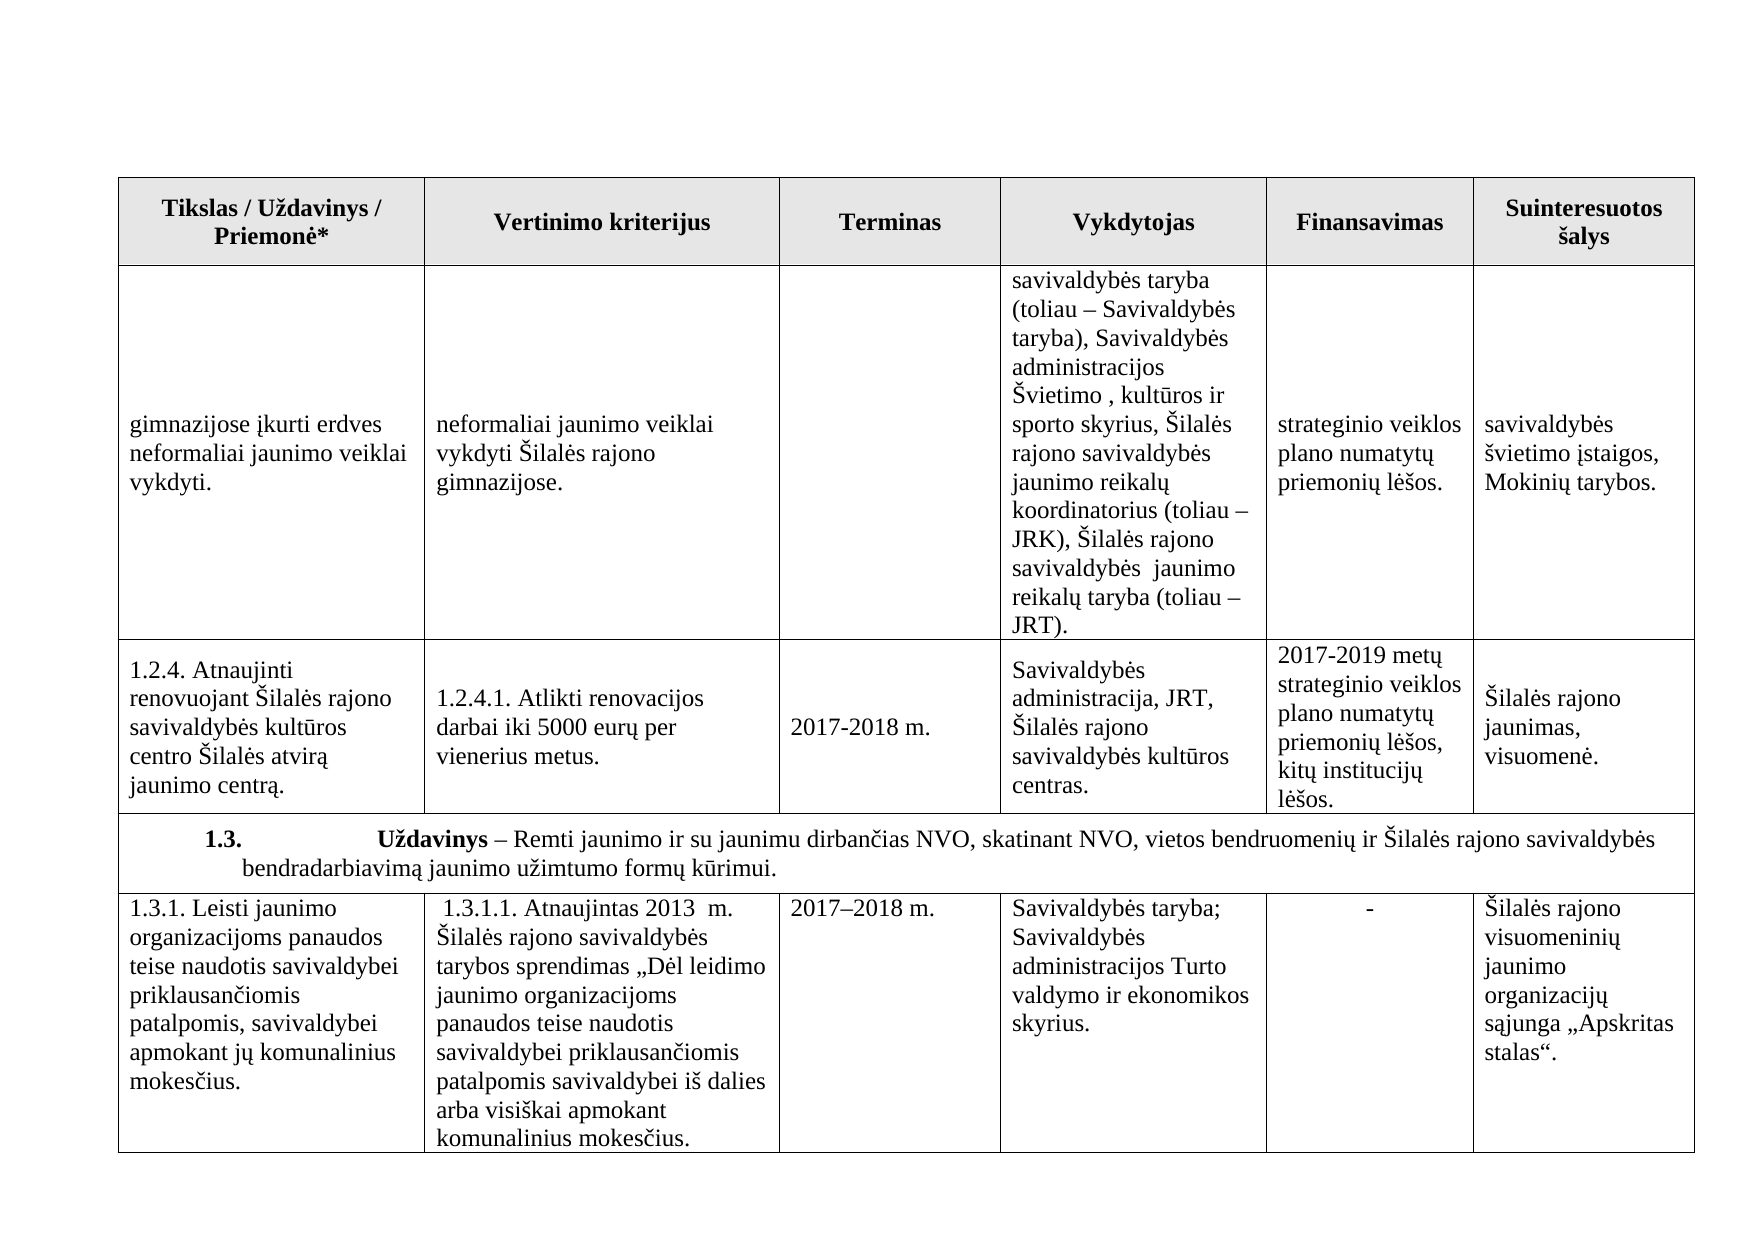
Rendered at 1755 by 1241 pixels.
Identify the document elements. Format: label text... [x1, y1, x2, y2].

table_cell savivaldybės švietimo įstaigos, Mokinių tarybos. [1474, 266, 1694, 639]
table_cell 2017-2019 metų strateginio veiklos plano numatytų priemonių lėšos, kitų institucijų lėšos. [1267, 640, 1473, 813]
table_cell 1.2.4.1. Atlikti renovacijos darbai iki 5000 eurų per vienerius metus. [425, 640, 779, 813]
table_header Suinteresuotos šalys [1474, 178, 1694, 264]
table_cell gimnazijose įkurti erdves neformaliai jaunimo veiklai vykdyti. [119, 266, 424, 639]
table_cell savivaldybės taryba (toliau – Savivaldybės taryba), Savivaldybės administracijos Švietimo , kultūros ir sporto skyrius, Šilalės rajono savivaldybės jaunimo reikalų koordinatorius (toliau – JRK), Šilalės rajono savivaldybės jaunimo reikalų taryba (toliau –JRT). [1001, 266, 1266, 639]
table_cell 1.2.4. Atnaujinti renovuojant Šilalės rajono savivaldybės kultūros centro Šilalės atvirą jaunimo centrą. [119, 640, 424, 813]
table_cell 1.3. Uždavinys – Remti jaunimo ir su jaunimu dirbančias NVO, skatinant NVO, vietos bendruomenių ir Šilalės rajono savivaldybės bendradarbiavimą jaunimo užimtumo formų kūrimui. [119, 814, 1694, 892]
table_cell - [1267, 894, 1473, 1152]
table_cell Šilalės rajono visuomeninių jaunimo organizacijų sąjunga „Apskritas stalas“. [1474, 894, 1694, 1152]
table_cell 2017-2018 m. [780, 640, 1000, 813]
table_cell 1.3.1.1. Atnaujintas 2013 m. Šilalės rajono savivaldybės tarybos sprendimas „Dėl leidimo jaunimo organizacijoms panaudos teise naudotis savivaldybei priklausančiomis patalpomis savivaldybei iš dalies arba visiškai apmokant komunalinius mokesčius. [425, 894, 779, 1152]
table_header Terminas [780, 178, 1000, 264]
table_cell 2017–2018 m. [780, 894, 1000, 1152]
table_cell Šilalės rajono jaunimas, visuomenė. [1474, 640, 1694, 813]
table_header Tikslas / Uždavinys / Priemonė* [119, 178, 424, 264]
table_cell strateginio veiklos plano numatytų priemonių lėšos. [1267, 266, 1473, 639]
table_cell neformaliai jaunimo veiklai vykdyti Šilalės rajono gimnazijose. [425, 266, 779, 639]
table_cell Savivaldybės taryba; Savivaldybės administracijos Turto valdymo ir ekonomikos skyrius. [1001, 894, 1266, 1152]
table_cell [780, 266, 1000, 639]
table_cell Savivaldybės administracija, JRT, Šilalės rajono savivaldybės kultūros centras. [1001, 640, 1266, 813]
table_header Vykdytojas [1001, 178, 1266, 264]
table_header Vertinimo kriterijus [425, 178, 779, 264]
table_header Finansavimas [1267, 178, 1473, 264]
table_cell 1.3.1. Leisti jaunimo organizacijoms panaudos teise naudotis savivaldybei priklausančiomis patalpomis, savivaldybei apmokant jų komunalinius mokesčius. [119, 894, 424, 1152]
